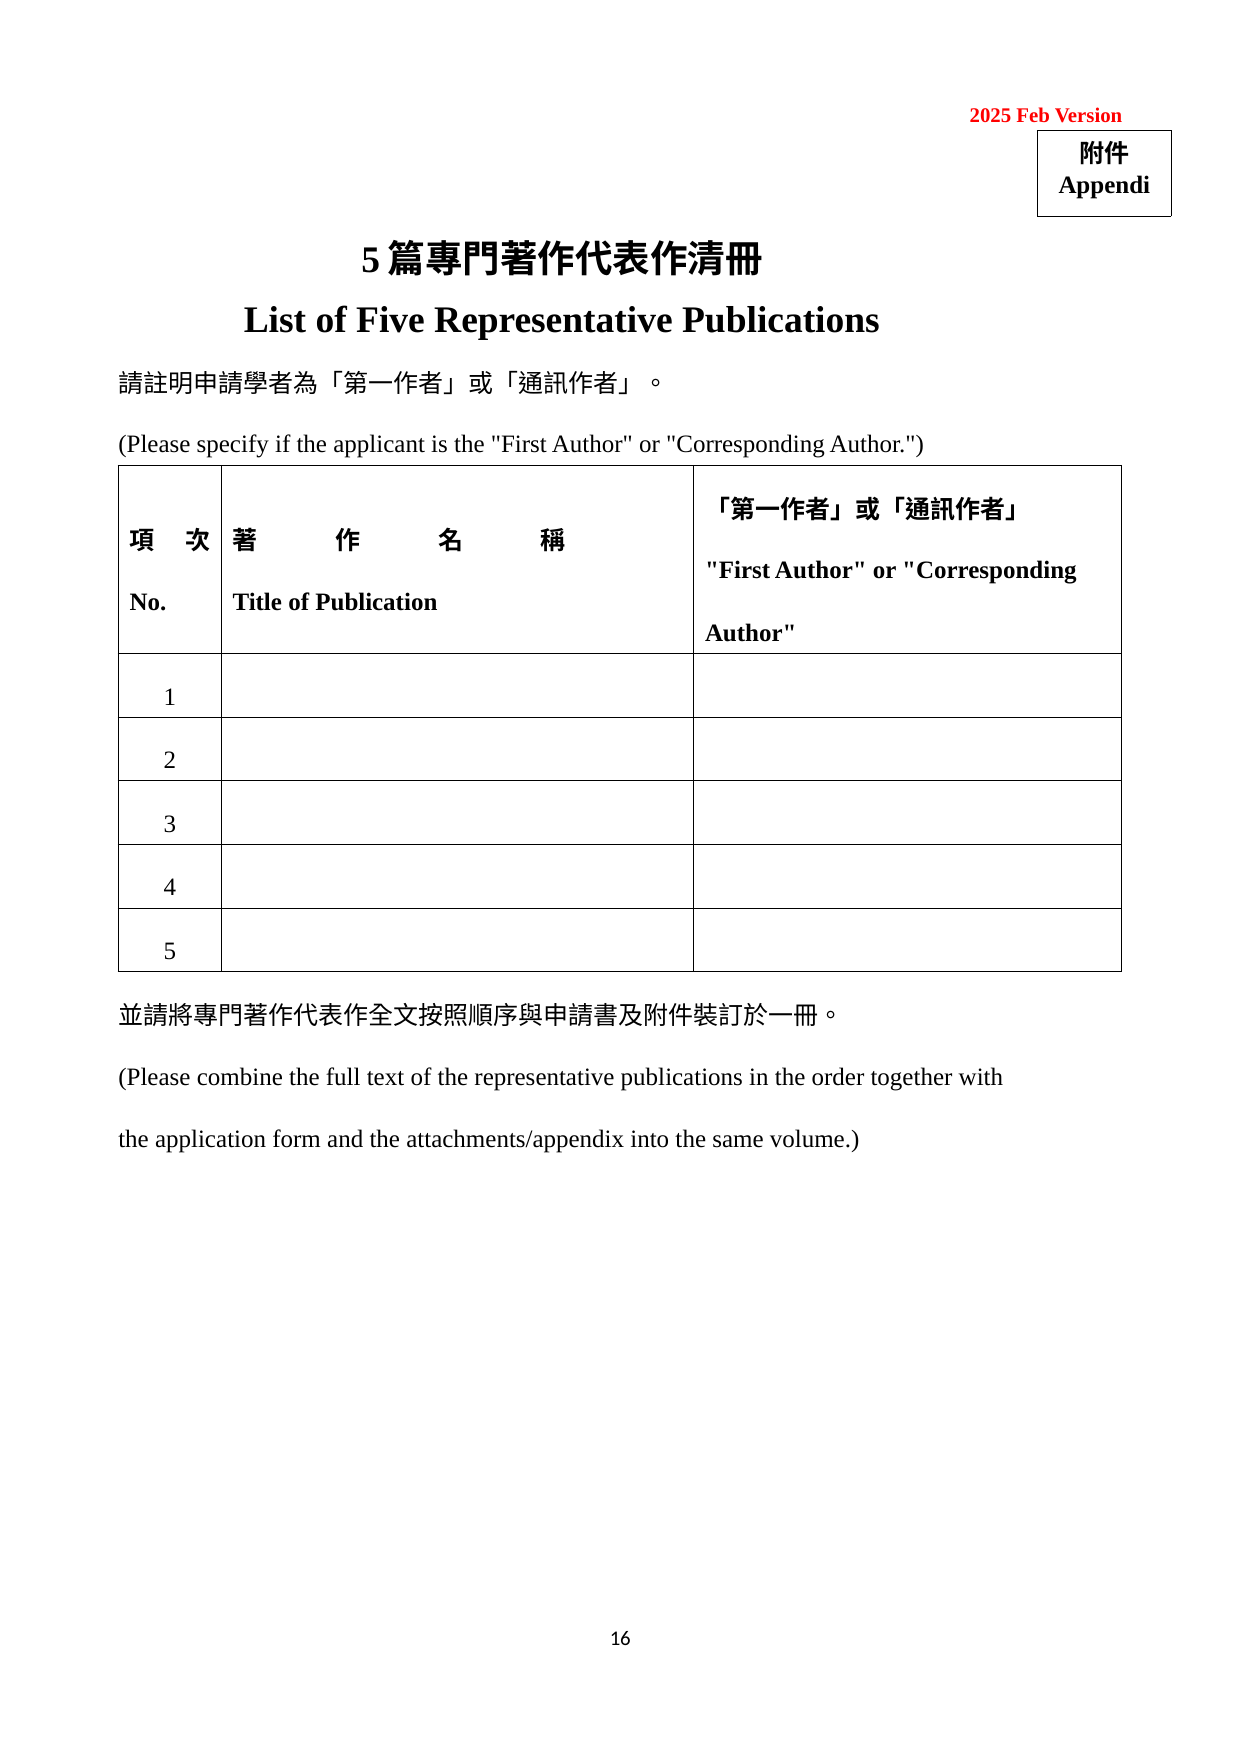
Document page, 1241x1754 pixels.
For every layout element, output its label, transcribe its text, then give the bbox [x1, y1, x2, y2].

text [1038, 131, 1171, 216]
table_cell [222, 909, 693, 971]
text Appendix [1052, 169, 1156, 208]
table_header 項次 No. [119, 466, 221, 653]
table_cell 3 [119, 781, 221, 844]
table_cell [694, 845, 1121, 907]
text 並請將專門著作代表作全文按照順序與申請書及附件裝訂於一冊。 [118, 972, 1005, 1034]
text 5篇專門著作代表作清冊 [118, 215, 1005, 277]
table_header 著作名稱 Title of Publication [222, 466, 693, 653]
table_cell [222, 654, 693, 717]
text (Please combine the full text of the representative publications in the order together with the application form and the attachments/appendix into the same volume.) [118, 1034, 1005, 1159]
table_cell [222, 718, 693, 780]
text List of Five Representative Publications [118, 277, 1005, 340]
table_cell [222, 781, 693, 844]
text 附件 [1052, 138, 1156, 169]
table_cell [694, 909, 1121, 971]
table_header 「第一作者」或「通訊作者」 "First Author" or "Corresponding Author" [694, 466, 1121, 653]
table_cell [694, 781, 1121, 844]
table_cell [694, 654, 1121, 717]
table_cell 2 [119, 718, 221, 780]
table_cell [222, 845, 693, 907]
table_cell 5 [119, 909, 221, 971]
table_cell 1 [119, 654, 221, 717]
table_cell [694, 718, 1121, 780]
text 請註明申請學者為「第一作者」或「通訊作者」。 (Please specify if the applicant is the "First Author" or "Corresponding Author.") [118, 340, 1005, 465]
table_cell 4 [119, 845, 221, 907]
